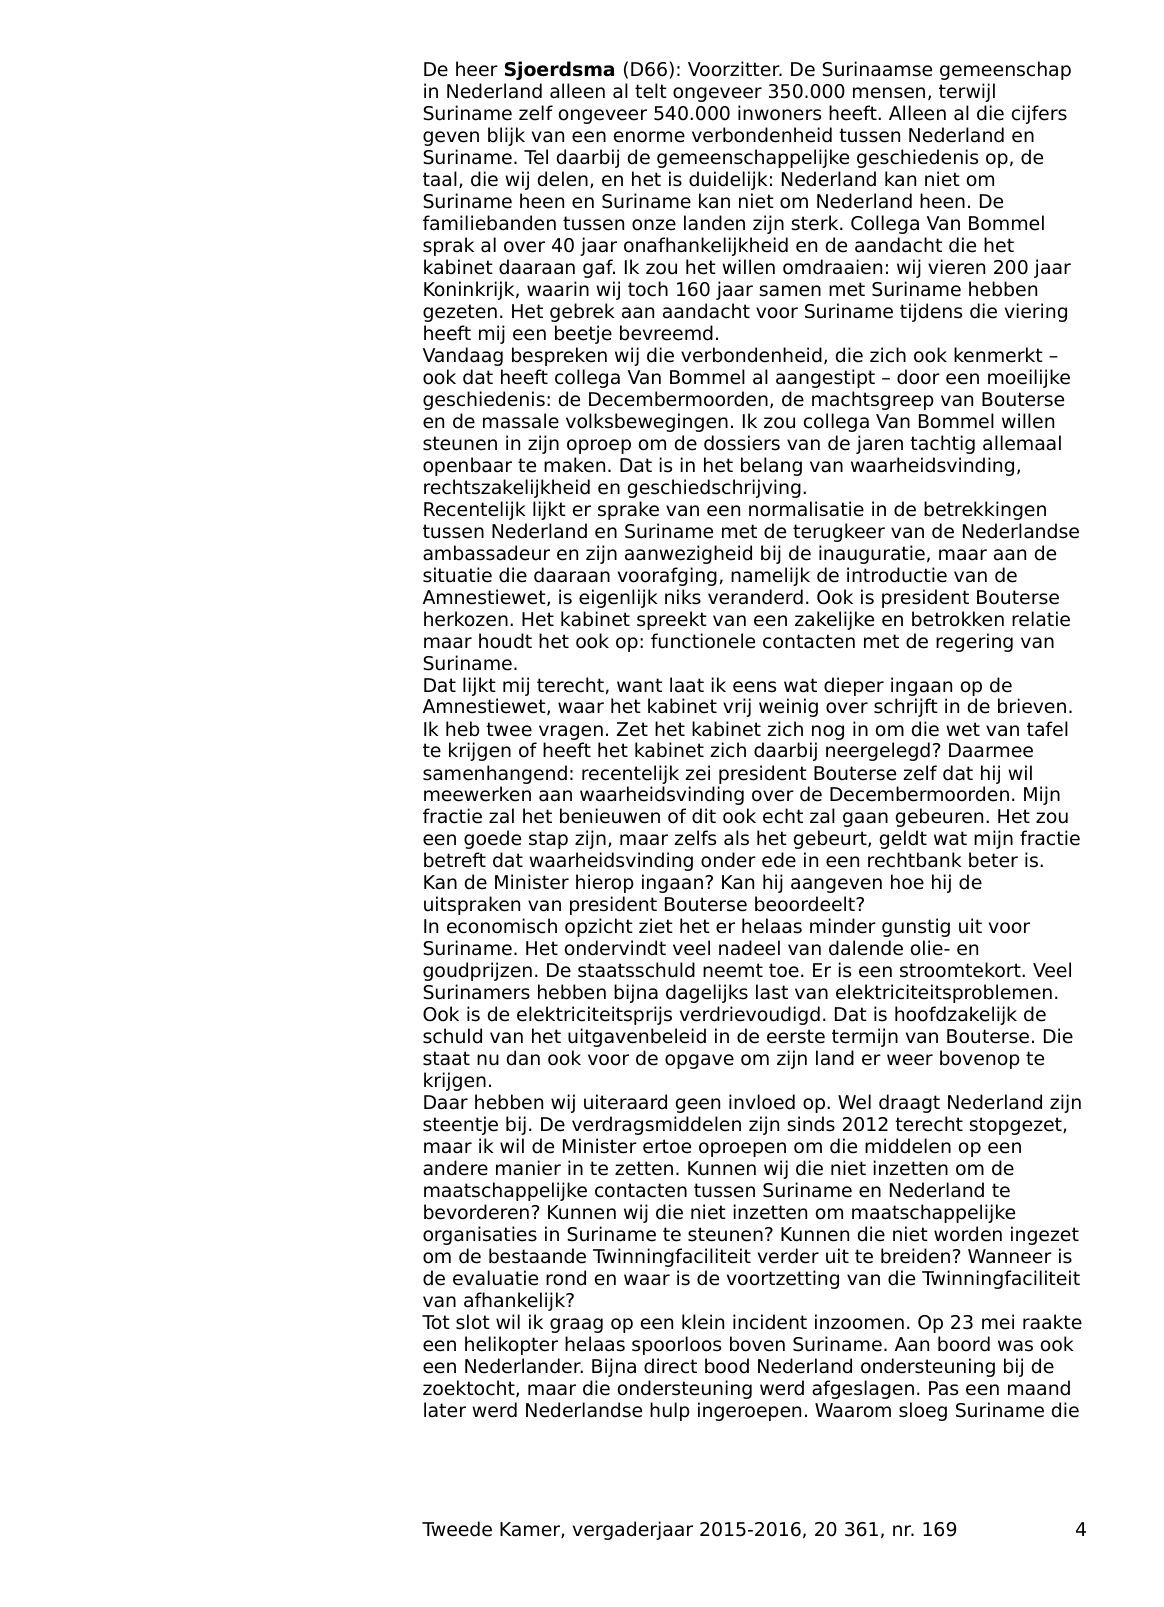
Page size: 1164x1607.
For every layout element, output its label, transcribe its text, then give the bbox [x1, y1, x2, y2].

text Dat lijkt mij terecht, want laat ik eens wat dieper ingaan op de Amnestiewet, waar het kabinet vrij weinig over schrijft in de brieven. Ik heb twee vragen. Zet het kabinet zich nog in om die wet van tafel te krijgen of heeft het kabinet zich daarbij neergelegd? Daarmee samenhangend: recentelijk zei president Bouterse zelf dat hij wil meewerken aan waarheidsvinding over de Decembermoorden. Mijn fractie zal het benieuwen of dit ook echt zal gaan gebeuren. Het zou een goede stap zijn, maar zelfs als het gebeurt, geldt wat mijn fractie betreft dat waarheidsvinding onder ede in een rechtbank beter is. Kan de Minister hierop ingaan? Kan hij aangeven hoe hij de uitspraken van president Bouterse beoordeelt? [422, 674, 1087, 916]
text De heer Sjoerdsma (D66): Voorzitter. De Surinaamse gemeenschap in Nederland alleen al telt ongeveer 350.000 mensen, terwijl Suriname zelf ongeveer 540.000 inwoners heeft. Alleen al die cijfers geven blijk van een enorme verbondenheid tussen Nederland en Suriname. Tel daarbij de gemeenschappelijke geschiedenis op, de taal, die wij delen, en het is duidelijk: Nederland kan niet om Suriname heen en Suriname kan niet om Nederland heen. De familiebanden tussen onze landen zijn sterk. Collega Van Bommel sprak al over 40 jaar onafhankelijkheid en de aandacht die het kabinet daaraan gaf. Ik zou het willen omdraaien: wij vieren 200 jaar Koninkrijk, waarin wij toch 160 jaar samen met Suriname hebben gezeten. Het gebrek aan aandacht voor Suriname tijdens die viering heeft mij een beetje bevreemd. [422, 59, 1087, 345]
text Daar hebben wij uiteraard geen invloed op. Wel draagt Nederland zijn steentje bij. De verdragsmiddelen zijn sinds 2012 terecht stopgezet, maar ik wil de Minister ertoe oproepen om die middelen op een andere manier in te zetten. Kunnen wij die niet inzetten om de maatschappelijke contacten tussen Suriname en Nederland te bevorderen? Kunnen wij die niet inzetten om maatschappelijke organisaties in Suriname te steunen? Kunnen die niet worden ingezet om de bestaande Twinningfaciliteit verder uit te breiden? Wanneer is de evaluatie rond en waar is de voortzetting van die Twinningfaciliteit van afhankelijk? [422, 1092, 1087, 1312]
text Vandaag bespreken wij die verbondenheid, die zich ook kenmerkt – ook dat heeft collega Van Bommel al aangestipt – door een moeilijke geschiedenis: de Decembermoorden, de machtsgreep van Bouterse en de massale volksbewegingen. Ik zou collega Van Bommel willen steunen in zijn oproep om de dossiers van de jaren tachtig allemaal openbaar te maken. Dat is in het belang van waarheidsvinding, rechtszakelijkheid en geschiedschrijving. [422, 345, 1087, 499]
text Recentelijk lijkt er sprake van een normalisatie in de betrekkingen tussen Nederland en Suriname met de terugkeer van de Nederlandse ambassadeur en zijn aanwezigheid bij de inauguratie, maar aan de situatie die daaraan voorafging, namelijk de introductie van de Amnestiewet, is eigenlijk niks veranderd. Ook is president Bouterse herkozen. Het kabinet spreekt van een zakelijke en betrokken relatie maar houdt het ook op: functionele contacten met de regering van Suriname. [422, 499, 1087, 674]
text Tot slot wil ik graag op een klein incident inzoomen. Op 23 mei raakte een helikopter helaas spoorloos boven Suriname. Aan boord was ook een Nederlander. Bijna direct bood Nederland ondersteuning bij de zoektocht, maar die ondersteuning werd afgeslagen. Pas een maand later werd Nederlandse hulp ingeroepen. Waarom sloeg Suriname die [422, 1312, 1087, 1422]
text In economisch opzicht ziet het er helaas minder gunstig uit voor Suriname. Het ondervindt veel nadeel van dalende olie- en goudprijzen. De staatsschuld neemt toe. Er is een stroomtekort. Veel Surinamers hebben bijna dagelijks last van elektriciteitsproblemen. Ook is de elektriciteitsprijs verdrievoudigd. Dat is hoofdzakelijk de schuld van het uitgavenbeleid in de eerste termijn van Bouterse. Die staat nu dan ook voor de opgave om zijn land er weer bovenop te krijgen. [422, 916, 1087, 1092]
